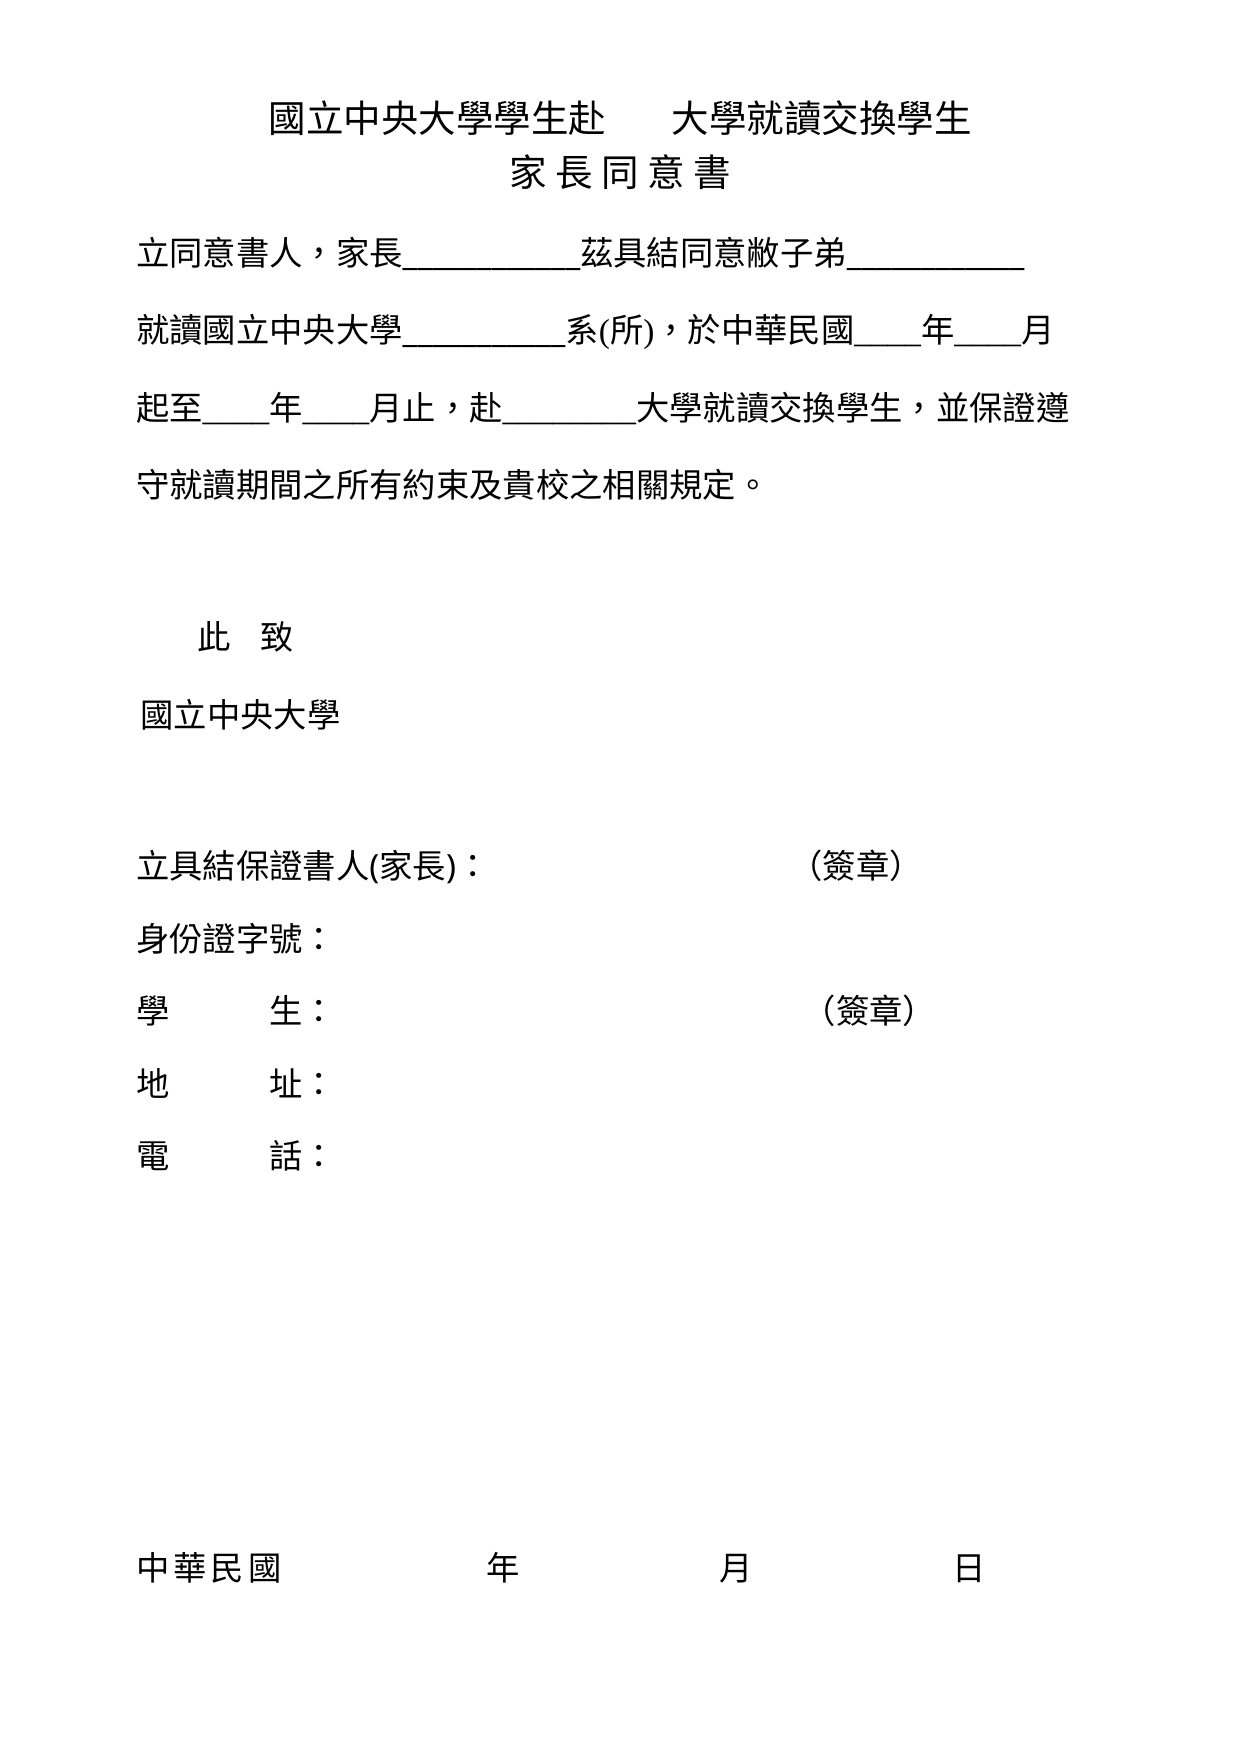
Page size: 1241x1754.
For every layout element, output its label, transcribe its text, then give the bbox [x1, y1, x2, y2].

text 家 長 同 意 書 [136, 143, 1104, 197]
text 就讀國立中央大學___________系(所)，於中華民國____年____月 [136, 304, 1104, 352]
text 守就讀期間之所有約束及貴校之相關規定。 [136, 459, 1104, 507]
text 地 址： [136, 1057, 1104, 1106]
text 立具結保證書人(家長)： （簽章） [136, 840, 1104, 889]
text 學 生： （簽章） [136, 985, 1104, 1033]
text 國立中央大學學生赴 大學就讀交換學生 [136, 89, 1104, 143]
text 電 話： [136, 1130, 1104, 1178]
text 起至____年____月止，赴________大學就讀交換學生，並保證遵 [136, 382, 1104, 430]
text 立同意書人，家長____________茲具結同意敝子弟____________ [136, 226, 1104, 275]
text 此 致 [136, 611, 1104, 659]
text 中華民國 年 月 日 [136, 1542, 1104, 1590]
text 國立中央大學 [136, 688, 1104, 737]
text 身份證字號： [136, 913, 1104, 961]
